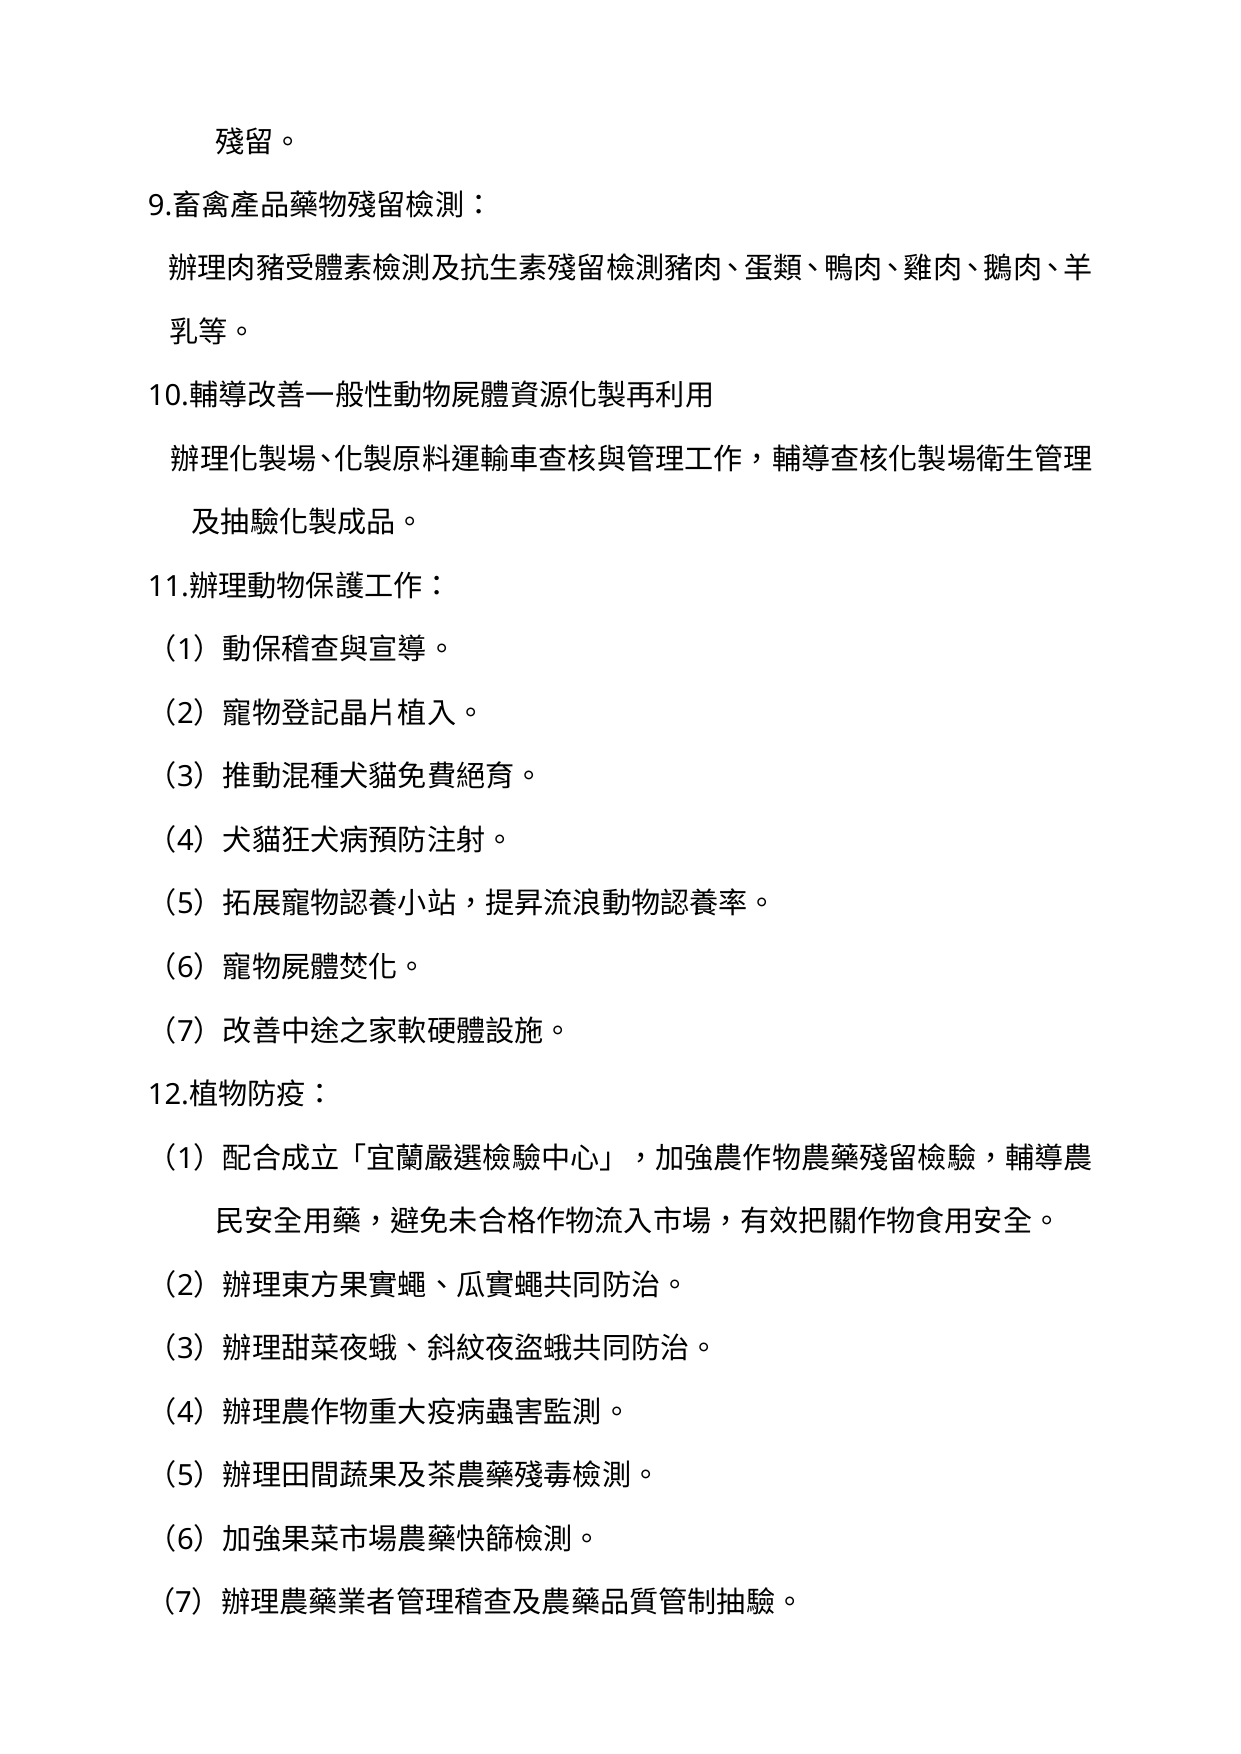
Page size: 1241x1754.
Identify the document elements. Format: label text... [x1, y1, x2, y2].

text 9.畜禽產品藥物殘留檢測： [148, 182, 1092, 224]
text （7）辦理農藥業者管理稽查及農藥品質管制抽驗。 [146, 1579, 1092, 1621]
text 辦理肉豬受體素檢測及抗生素殘留檢測豬肉、蛋類、鴨肉、雞肉、鵝肉、羊乳等。 [168, 245, 1092, 351]
text （4）辦理農作物重大疫病蟲害監測。 [148, 1388, 1092, 1431]
text （2）辦理東方果實蠅、瓜實蠅共同防治。 [148, 1261, 1092, 1304]
text （7）改善中途之家軟硬體設施。 [148, 1007, 1092, 1049]
text （3）推動混種犬貓免費絕育。 [148, 753, 1092, 795]
text 10.輔導改善一般性動物屍體資源化製再利用 [148, 372, 1092, 414]
text （6）寵物屍體焚化。 [148, 944, 1092, 986]
text （4）犬貓狂犬病預防注射。 [148, 817, 1092, 859]
text （6）加強果菜市場農藥快篩檢測。 [148, 1515, 1092, 1558]
text （5）拓展寵物認養小站，提昇流浪動物認養率。 [148, 880, 1092, 922]
text 殘留。 [148, 118, 1092, 160]
text 12.植物防疫： [148, 1071, 1092, 1113]
text 辦理化製場、化製原料運輸車查核與管理工作，輔導查核化製場衛生管理及抽驗化製成品。 [148, 436, 1092, 541]
text （1）配合成立「宜蘭嚴選檢驗中心」，加強農作物農藥殘留檢驗，輔導農民安全用藥，避免未合格作物流入市場，有效把關作物食用安全。 [148, 1134, 1092, 1240]
text （1）動保稽查與宣導。 [148, 626, 1092, 668]
text （2）寵物登記晶片植入。 [148, 689, 1092, 732]
text 11.辦理動物保護工作： [148, 562, 1092, 605]
text （3）辦理甜菜夜蛾、斜紋夜盜蛾共同防治。 [148, 1325, 1092, 1367]
text （5）辦理田間蔬果及茶農藥殘毒檢測。 [148, 1452, 1092, 1494]
